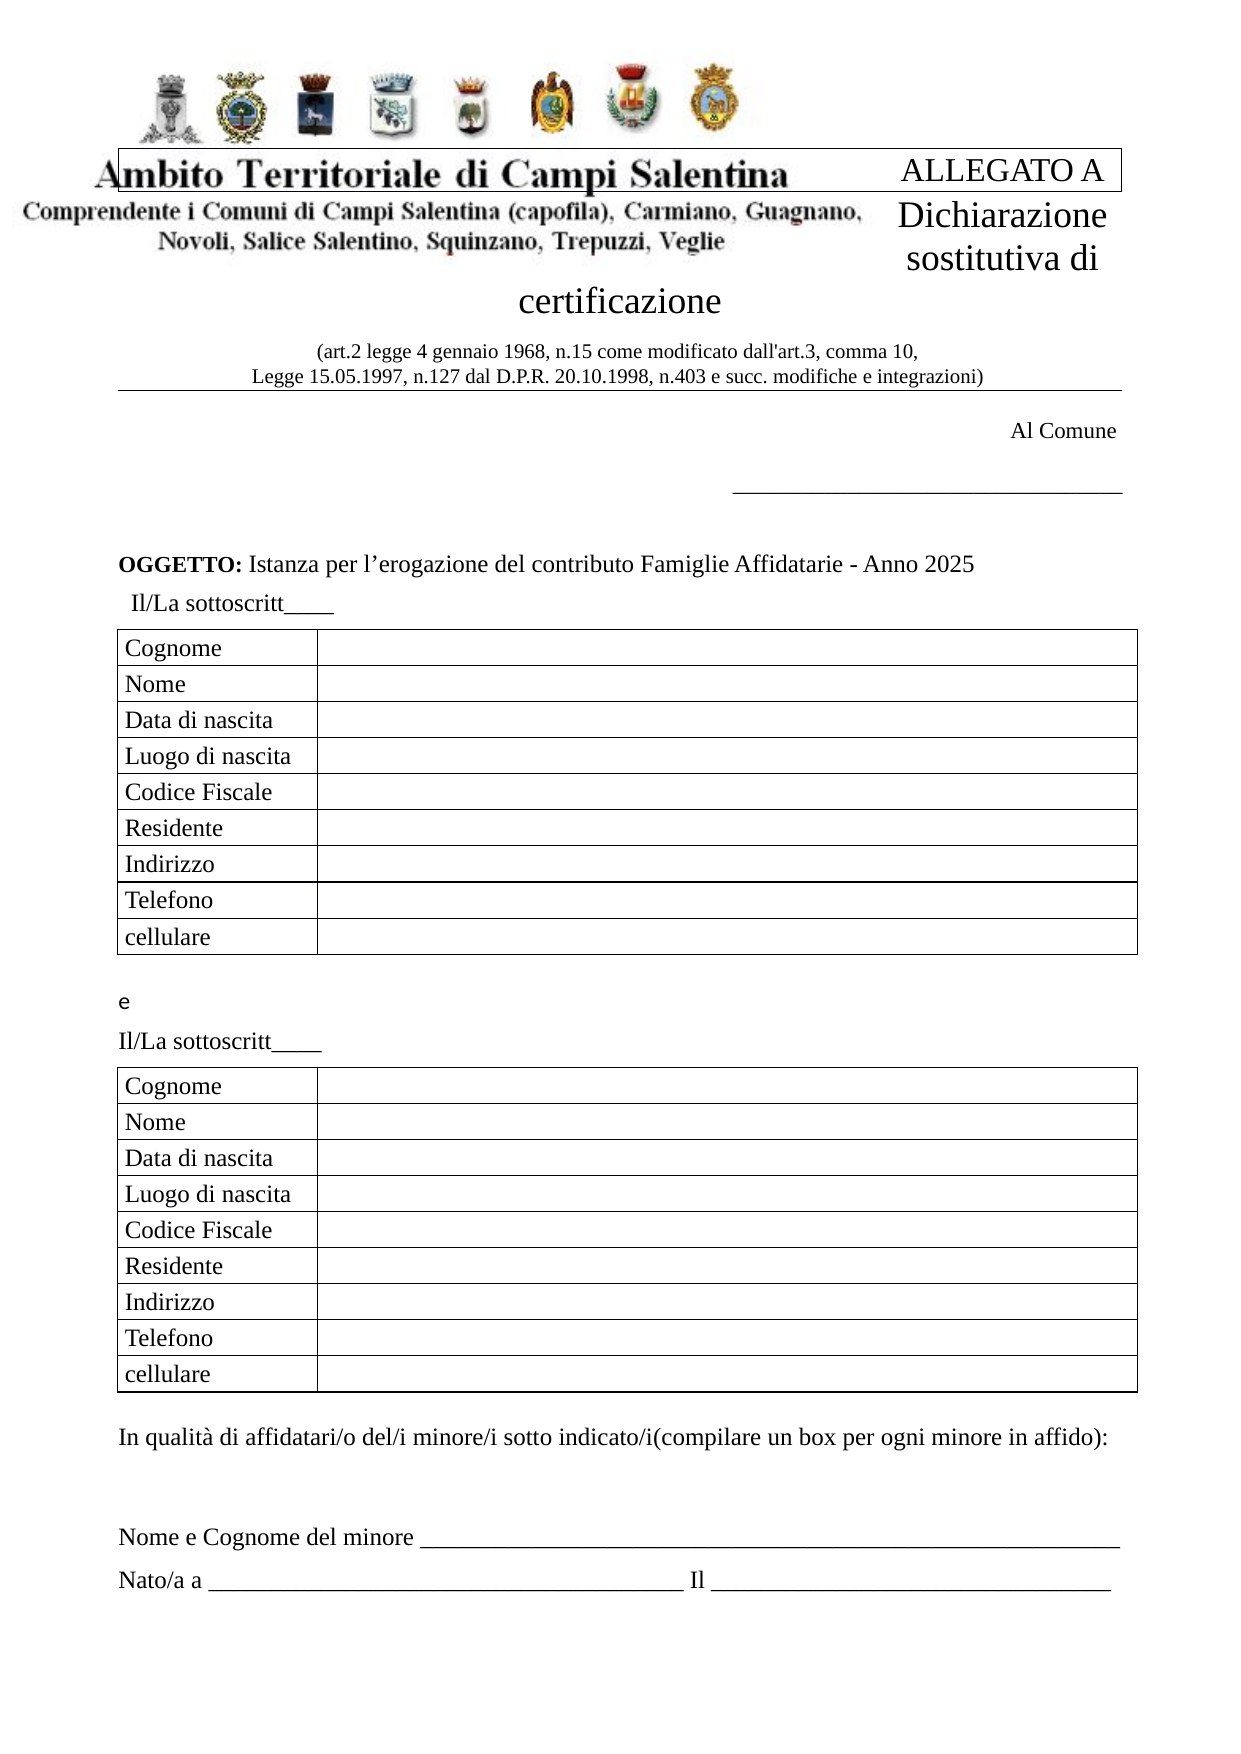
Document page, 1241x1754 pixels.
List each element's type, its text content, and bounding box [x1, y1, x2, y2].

table_cell cellulare [118, 919, 317, 953]
picture [0, 0, 883, 267]
table_cell Data di nascita [118, 1140, 317, 1175]
text e [118, 986, 1122, 1016]
text __________________________________ [708, 470, 1122, 496]
table_cell [318, 883, 1137, 917]
table_cell [318, 1356, 1137, 1391]
table_cell Data di nascita [118, 702, 317, 737]
table_cell [318, 919, 1137, 953]
table_header Cognome [118, 1068, 317, 1103]
table_cell Nome [118, 1104, 317, 1139]
table_header [318, 1068, 1137, 1103]
table_cell Indirizzo [118, 846, 317, 881]
table_cell Luogo di nascita [118, 738, 317, 773]
table_cell [318, 1104, 1137, 1139]
text In qualità di affidatari/o del/i minore/i sotto indicato/i(compilare un box per ogni minore in affido): [118, 1422, 1122, 1451]
text (art.2 legge 4 gennaio 1968, n.15 come modificato dall'art.3, comma 10, [118, 339, 1122, 363]
table_cell Indirizzo [118, 1284, 317, 1319]
text Nato/a a ______________________________________ Il ________________________________ [118, 1566, 1122, 1594]
table_cell [318, 1212, 1137, 1247]
text OGGETTO: Istanza per l’erogazione del contributo Famiglie Affidatarie - Anno 2025 [118, 549, 1122, 578]
table_cell Telefono [118, 1320, 317, 1355]
table_cell [318, 1248, 1137, 1283]
text Nome e Cognome del minore ________________________________________________________ [118, 1522, 1122, 1551]
text Al Comune [708, 417, 1122, 443]
text Il/La sottoscritt____ [118, 1026, 1122, 1055]
picture [119, 149, 883, 191]
text Dichiarazione sostitutiva di certificazione [118, 192, 1122, 322]
table_cell Nome [118, 666, 317, 701]
table_cell [318, 1140, 1137, 1175]
table_cell [318, 702, 1137, 737]
table_cell [318, 738, 1137, 773]
table_cell [318, 810, 1137, 845]
table_cell [318, 1284, 1137, 1319]
table_cell [318, 1320, 1137, 1355]
table_cell [318, 846, 1137, 881]
table_cell Residente [118, 810, 317, 845]
text Il/La sottoscritt____ [118, 588, 1122, 617]
table_cell Luogo di nascita [118, 1176, 317, 1211]
text Legge 15.05.1997, n.127 dal D.P.R. 20.10.1998, n.403 e succ. modifiche e integrazioni) [118, 363, 1122, 390]
table_cell cellulare [118, 1356, 317, 1391]
table_cell [318, 666, 1137, 701]
text ALLEGATO A [883, 149, 1121, 191]
table_cell Telefono [118, 883, 317, 917]
table_header [318, 630, 1137, 665]
table_cell Codice Fiscale [118, 774, 317, 809]
table_cell [318, 774, 1137, 809]
table_header Cognome [118, 630, 317, 665]
table_cell Residente [118, 1248, 317, 1283]
table_cell [318, 1176, 1137, 1211]
table_cell Codice Fiscale [118, 1212, 317, 1247]
